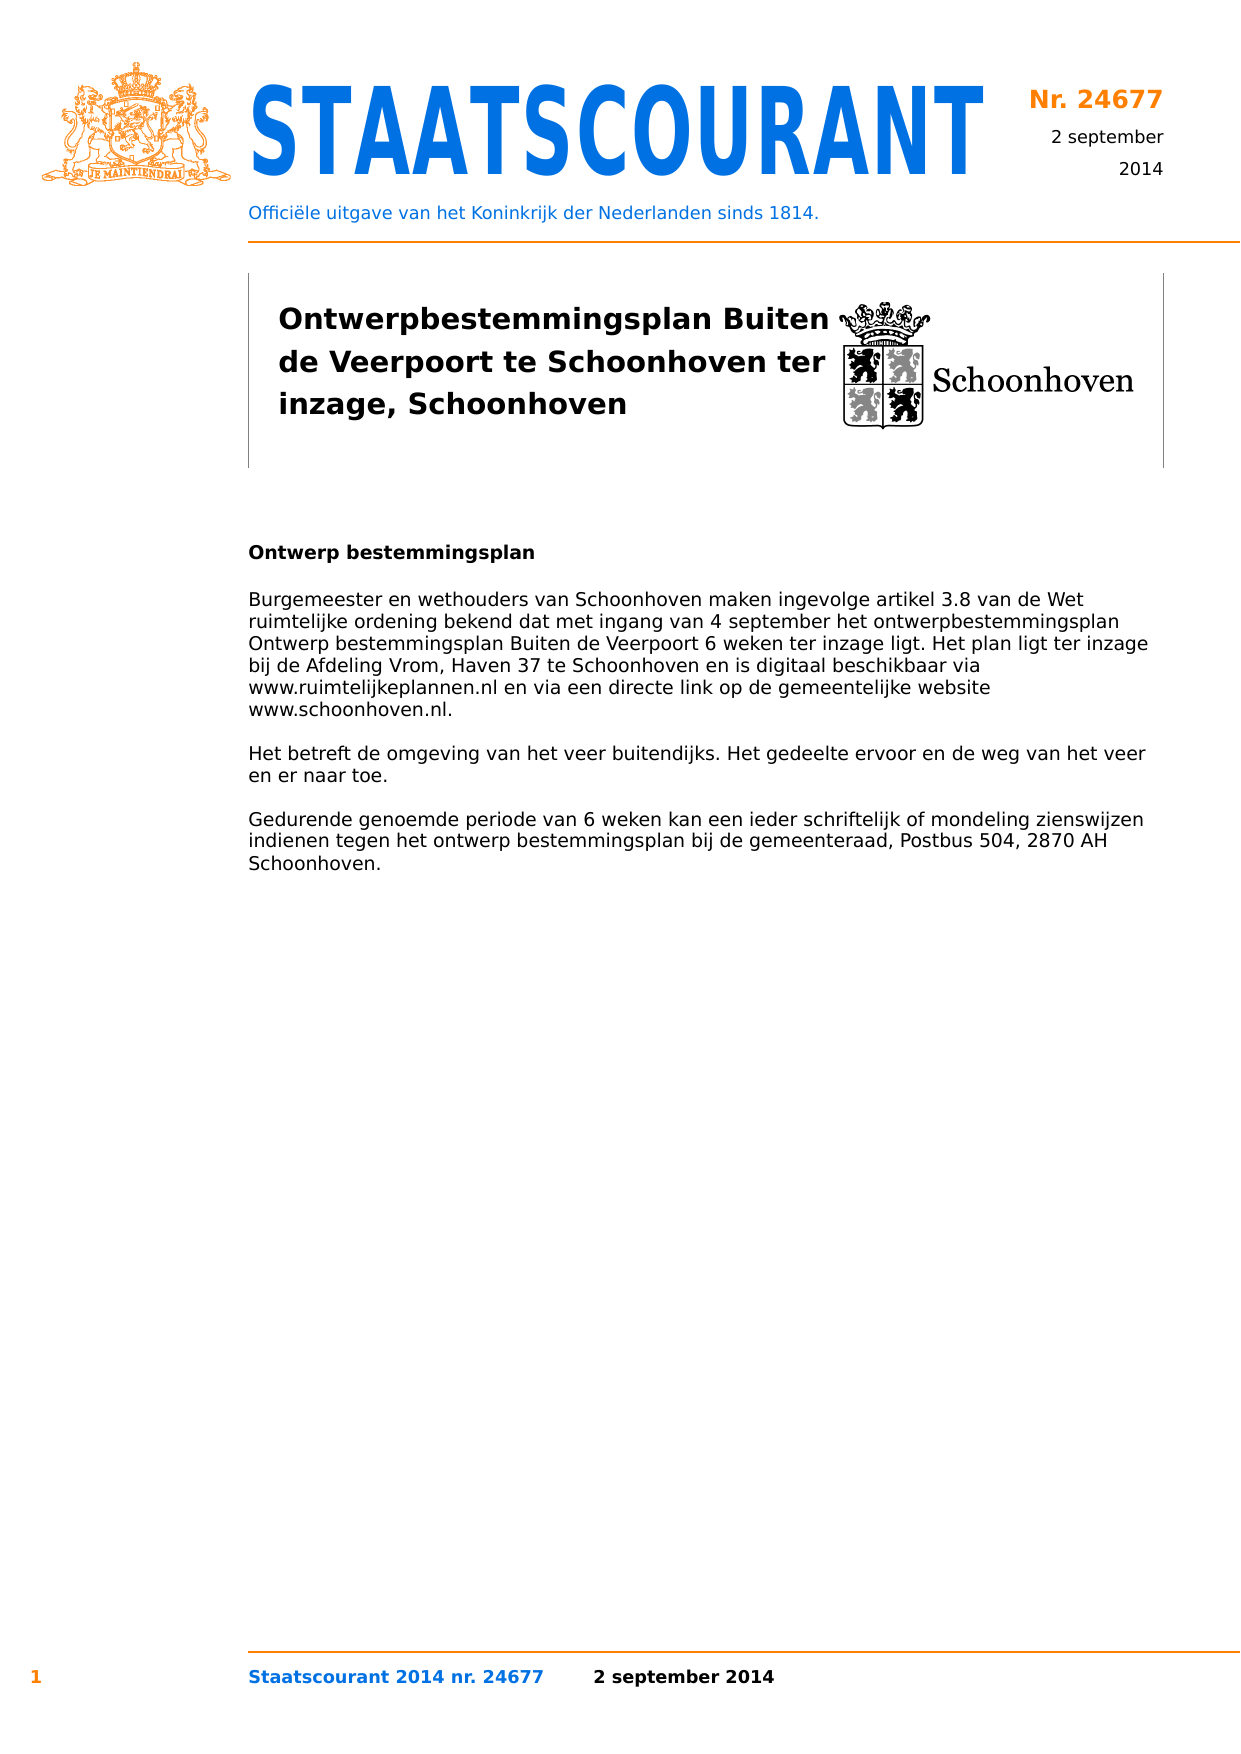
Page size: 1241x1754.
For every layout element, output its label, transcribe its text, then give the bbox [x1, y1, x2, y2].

table_cell 2 september [998, 121, 1240, 153]
table_header Nr. 24677 [998, 62, 1240, 121]
picture [41, 62, 231, 186]
table_cell Officiële uitgave van het Koninkrijk der Nederlanden sinds 1814. [248, 203, 1240, 241]
subtitle Ontwerp bestemmingsplan [248, 542, 1163, 564]
text Het betreft de omgeving van het veer buitendijks. Het gedeelte ervoor en de weg van het veer en er naar toe. [248, 743, 1163, 787]
table_cell 2014 [998, 153, 1240, 203]
text Burgemeester en wethouders van Schoonhoven maken ingevolge artikel 3.8 van de Wet ruimtelijke ordening bekend dat met ingang van 4 september het ontwerpbestemmingsplan Ontwerp bestemmingsplan Buiten de Veerpoort 6 weken ter inzage ligt. Het plan ligt ter inzage bij de Afdeling Vrom, Haven 37 te Schoonhoven en is digitaal beschikbaar via www.ruimtelijkeplannen.nl en via een directe link op de gemeentelijke website www.schoonhoven.nl. [248, 589, 1163, 721]
table_header [25, 62, 248, 241]
picture [838, 302, 1134, 468]
subtitle Ontwerpbestemmingsplan Buiten de Veerpoort te Schoonhoven ter inzage, Schoonhoven [249, 273, 1163, 468]
table_header STAATSCOURANT [248, 62, 998, 203]
text Gedurende genoemde periode van 6 weken kan een ieder schriftelijk of mondeling zienswijzen indienen tegen het ontwerp bestemmingsplan bij de gemeenteraad, Postbus 504, 2870 AH Schoonhoven. [248, 808, 1163, 874]
